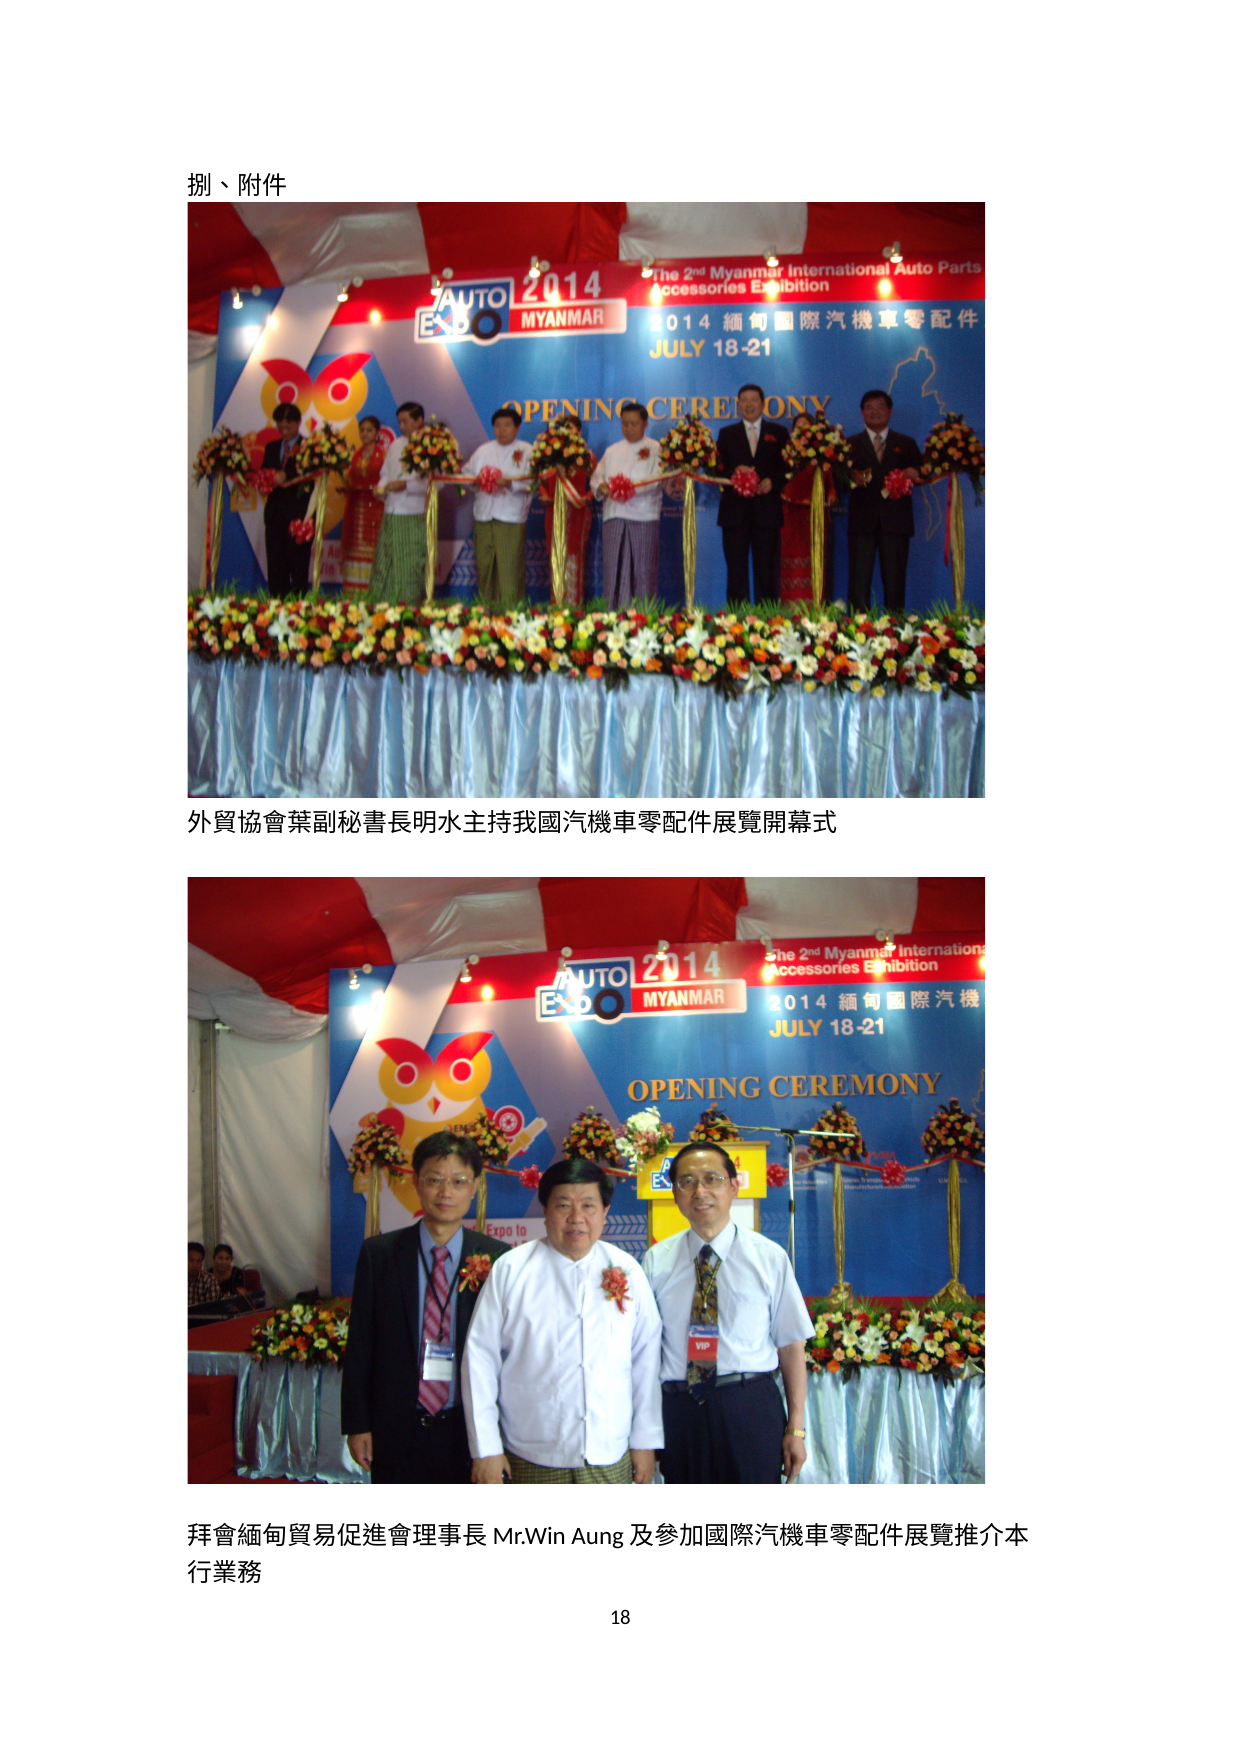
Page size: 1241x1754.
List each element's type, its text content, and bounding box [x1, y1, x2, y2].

picture [187, 202, 986, 798]
picture [187, 877, 986, 1484]
text 拜會緬甸貿易促進會理事長Mr.Win Aung及參加國際汽機車零配件展覽推介本行業務 [187, 1514, 1053, 1589]
text 外貿協會葉副秘書長明水主持我國汽機車零配件展覽開幕式 [187, 802, 1053, 839]
text 捌、附件 [187, 164, 1053, 202]
